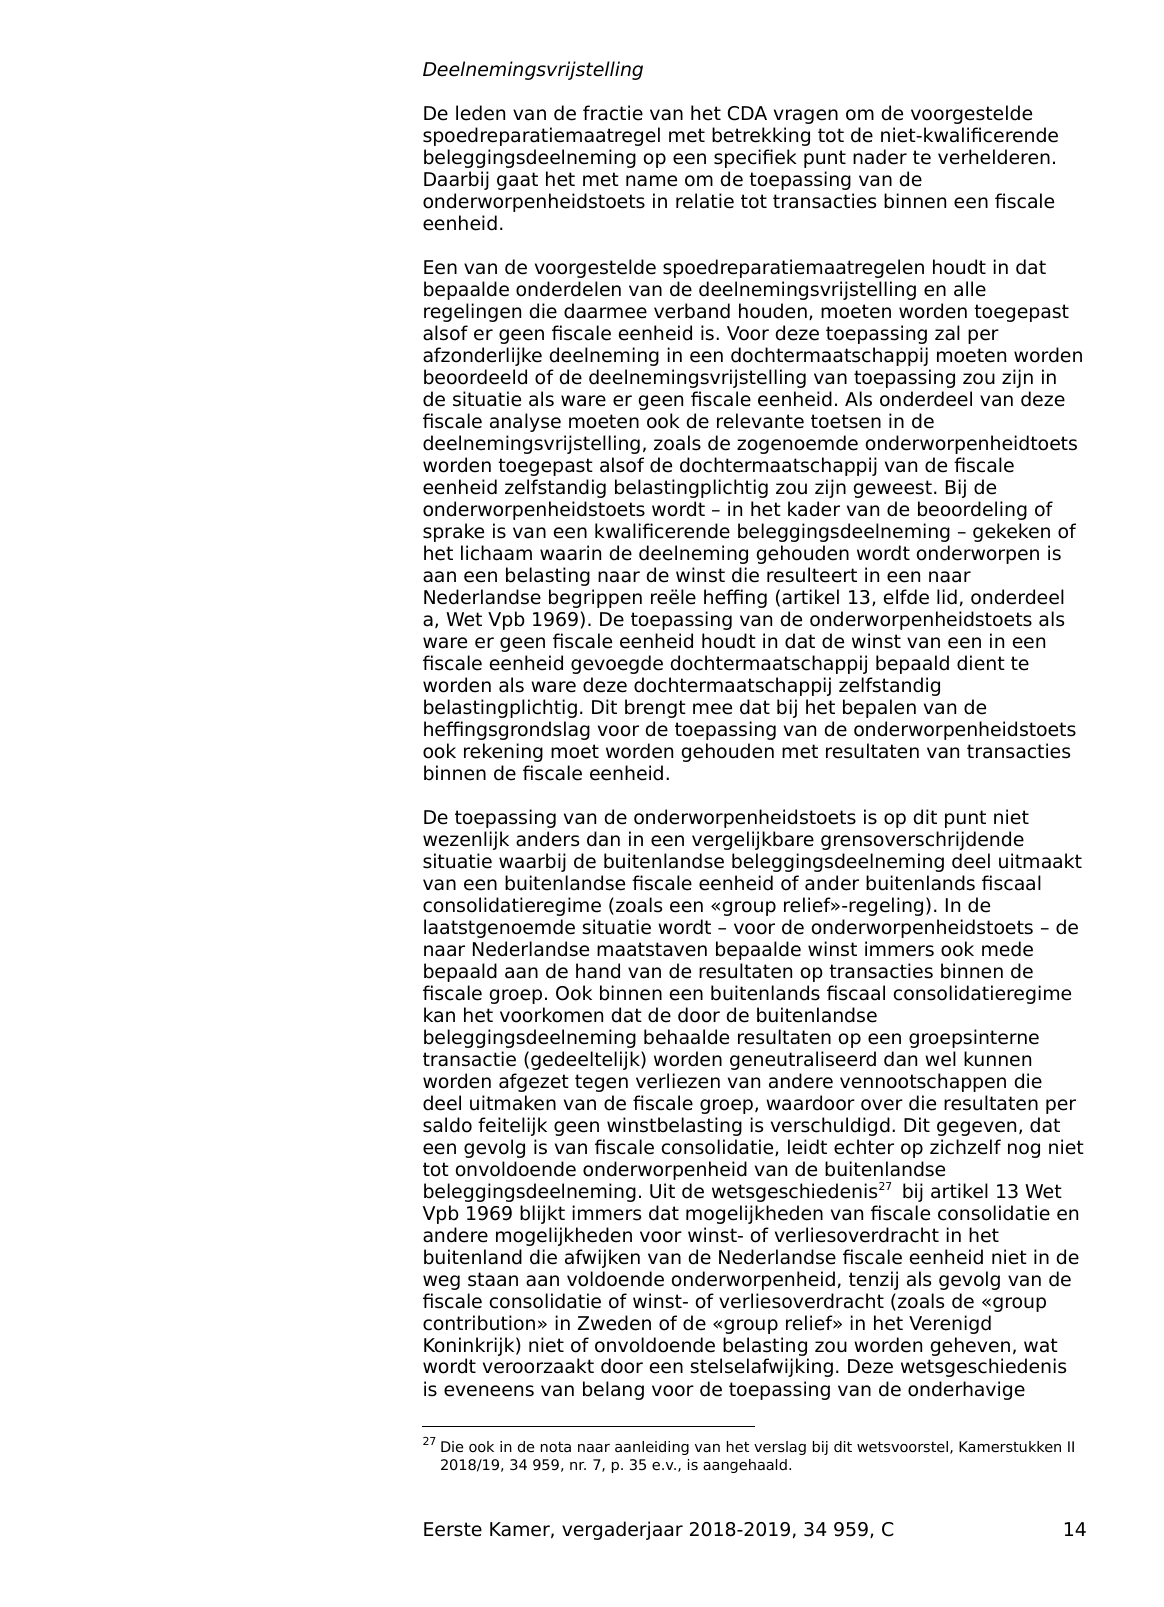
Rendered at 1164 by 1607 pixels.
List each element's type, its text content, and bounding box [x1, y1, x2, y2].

subtitle Deelnemingsvrijstelling [422, 59, 1087, 81]
text Een van de voorgestelde spoedreparatiemaatregelen houdt in dat bepaalde onderdelen van de deelnemingsvrijstelling en alle regelingen die daarmee verband houden, moeten worden toegepast alsof er geen fiscale eenheid is. Voor deze toepassing zal per afzonderlijke deelneming in een dochtermaatschappij moeten worden beoordeeld of de deelnemingsvrijstelling van toepassing zou zijn in de situatie als ware er geen fiscale eenheid. Als onderdeel van deze fiscale analyse moeten ook de relevante toetsen in de deelnemingsvrijstelling, zoals de zogenoemde onderworpenheidtoets worden toegepast alsof de dochtermaatschappij van de fiscale eenheid zelfstandig belastingplichtig zou zijn geweest. Bij de onderworpenheidstoets wordt – in het kader van de beoordeling of sprake is van een kwalificerende beleggingsdeelneming – gekeken of het lichaam waarin de deelneming gehouden wordt onderworpen is aan een belasting naar de winst die resulteert in een naar Nederlandse begrippen reële heffing (artikel 13, elfde lid, onderdeel a, Wet Vpb 1969). De toepassing van de onderworpenheidstoets als ware er geen fiscale eenheid houdt in dat de winst van een in een fiscale eenheid gevoegde dochtermaatschappij bepaald dient te worden als ware deze dochtermaatschappij zelfstandig belastingplichtig. Dit brengt mee dat bij het bepalen van de heffingsgrondslag voor de toepassing van de onderworpenheidstoets ook rekening moet worden gehouden met resultaten van transacties binnen de fiscale eenheid. [422, 257, 1087, 785]
text De leden van de fractie van het CDA vragen om de voorgestelde spoedreparatiemaatregel met betrekking tot de niet-kwalificerende beleggingsdeelneming op een specifiek punt nader te verhelderen. Daarbij gaat het met name om de toepassing van de onderworpenheidstoets in relatie tot transacties binnen een fiscale eenheid. [422, 103, 1087, 235]
text De toepassing van de onderworpenheidstoets is op dit punt niet wezenlijk anders dan in een vergelijkbare grensoverschrijdende situatie waarbij de buitenlandse beleggingsdeelneming deel uitmaakt van een buitenlandse fiscale eenheid of ander buitenlands fiscaal consolidatieregime (zoals een «group relief»-regeling). In de laatstgenoemde situatie wordt – voor de onderworpenheidstoets – de naar Nederlandse maatstaven bepaalde winst immers ook mede bepaald aan de hand van de resultaten op transacties binnen de fiscale groep. Ook binnen een buitenlands fiscaal consolidatieregime kan het voorkomen dat de door de buitenlandse beleggingsdeelneming behaalde resultaten op een groepsinterne transactie (gedeeltelijk) worden geneutraliseerd dan wel kunnen worden afgezet tegen verliezen van andere vennootschappen die deel uitmaken van de fiscale groep, waardoor over die resultaten per saldo feitelijk geen winstbelasting is verschuldigd. Dit gegeven, dat een gevolg is van fiscale consolidatie, leidt echter op zichzelf nog niet tot onvoldoende onderworpenheid van de buitenlandse beleggingsdeelneming. Uit de wetsgeschiedenis bij artikel 13 Wet Vpb 1969 blijkt immers dat mogelijkheden van fiscale consolidatie en andere mogelijkheden voor winst- of verliesoverdracht in het buitenland die afwijken van de Nederlandse fiscale eenheid niet in de weg staan aan voldoende onderworpenheid, tenzij als gevolg van de fiscale consolidatie of winst- of verliesoverdracht (zoals de «group contribution» in Zweden of de «group relief» in het Verenigd Koninkrijk) niet of onvoldoende belasting zou worden geheven, wat wordt veroorzaakt door een stelselafwijking. Deze wetsgeschiedenis is eveneens van belang voor de toepassing van de onderhavige [422, 807, 1087, 1400]
text Die ook in de nota naar aanleiding van het verslag bij dit wetsvoorstel, Kamerstukken II 2018/19, 34 959, nr. 7, p. 35 e.v., is aangehaald. [422, 1435, 1087, 1474]
